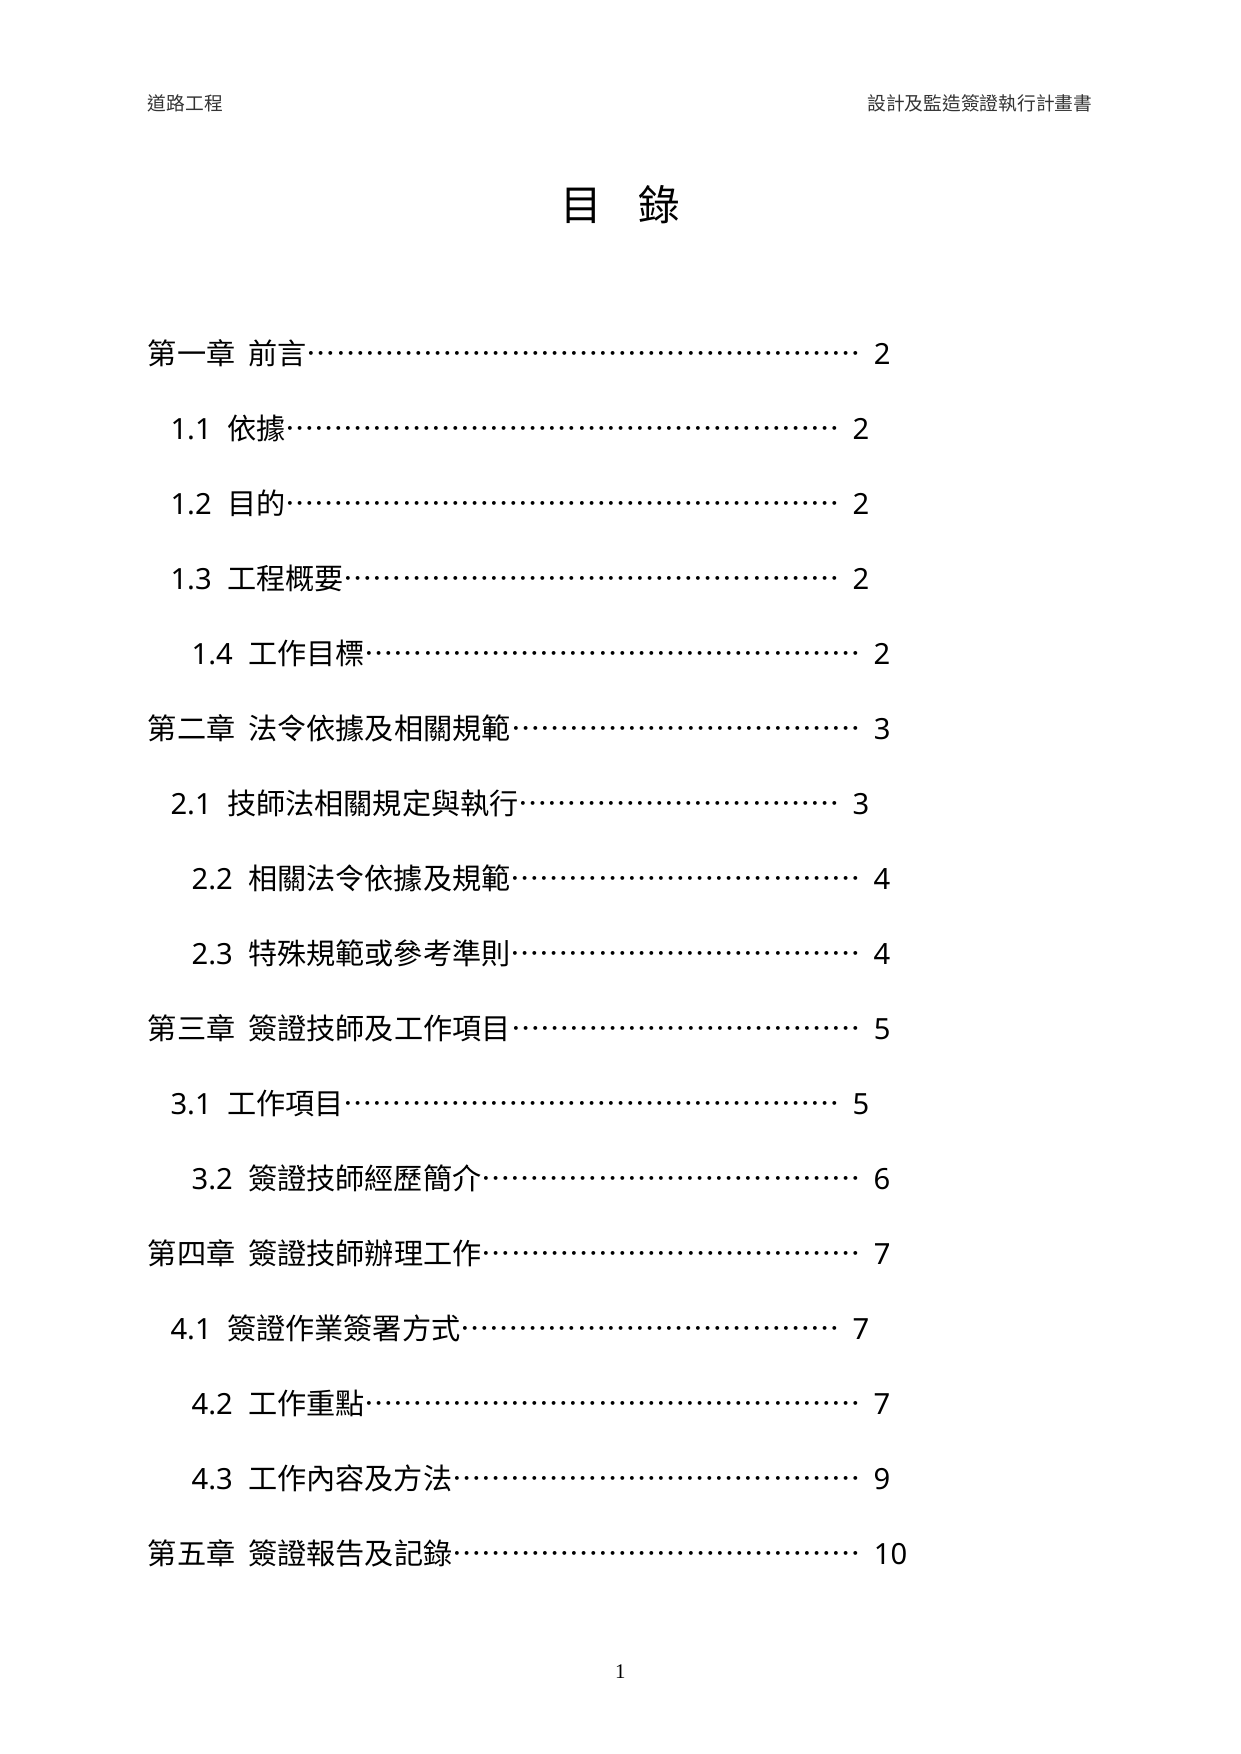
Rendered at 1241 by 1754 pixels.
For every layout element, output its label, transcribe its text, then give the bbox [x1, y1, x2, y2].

text 1.3 工程概要…………………………………………… 2 [148, 539, 1092, 614]
text 第五章 簽證報告及記錄…………………………………… 10 [148, 1514, 1092, 1589]
text 4.1 簽證作業簽署方式………………………………… 7 [148, 1289, 1092, 1364]
text 第三章 簽證技師及工作項目……………………………… 5 [148, 989, 1092, 1064]
text 第一章 前言………………………………………………… 2 [148, 314, 1092, 389]
text 4.2 工作重點…………………………………………… 7 [148, 1364, 1092, 1439]
text 2.1 技師法相關規定與執行…………………………… 3 [148, 764, 1092, 839]
text 4.3 工作內容及方法…………………………………… 9 [148, 1439, 1092, 1514]
text 第二章 法令依據及相關規範……………………………… 3 [148, 689, 1092, 764]
text 2.2 相關法令依據及規範……………………………… 4 [148, 839, 1092, 914]
text 3.2 簽證技師經歷簡介………………………………… 6 [148, 1139, 1092, 1214]
text 1.2 目的………………………………………………… 2 [148, 464, 1092, 539]
text 1.4 工作目標…………………………………………… 2 [148, 614, 1092, 689]
text 1.1 依據………………………………………………… 2 [148, 389, 1092, 464]
text 目 錄 [148, 164, 1092, 239]
text 2.3 特殊規範或參考準則……………………………… 4 [148, 914, 1092, 989]
text 第四章 簽證技師辦理工作………………………………… 7 [148, 1214, 1092, 1289]
text 3.1 工作項目…………………………………………… 5 [148, 1064, 1092, 1139]
